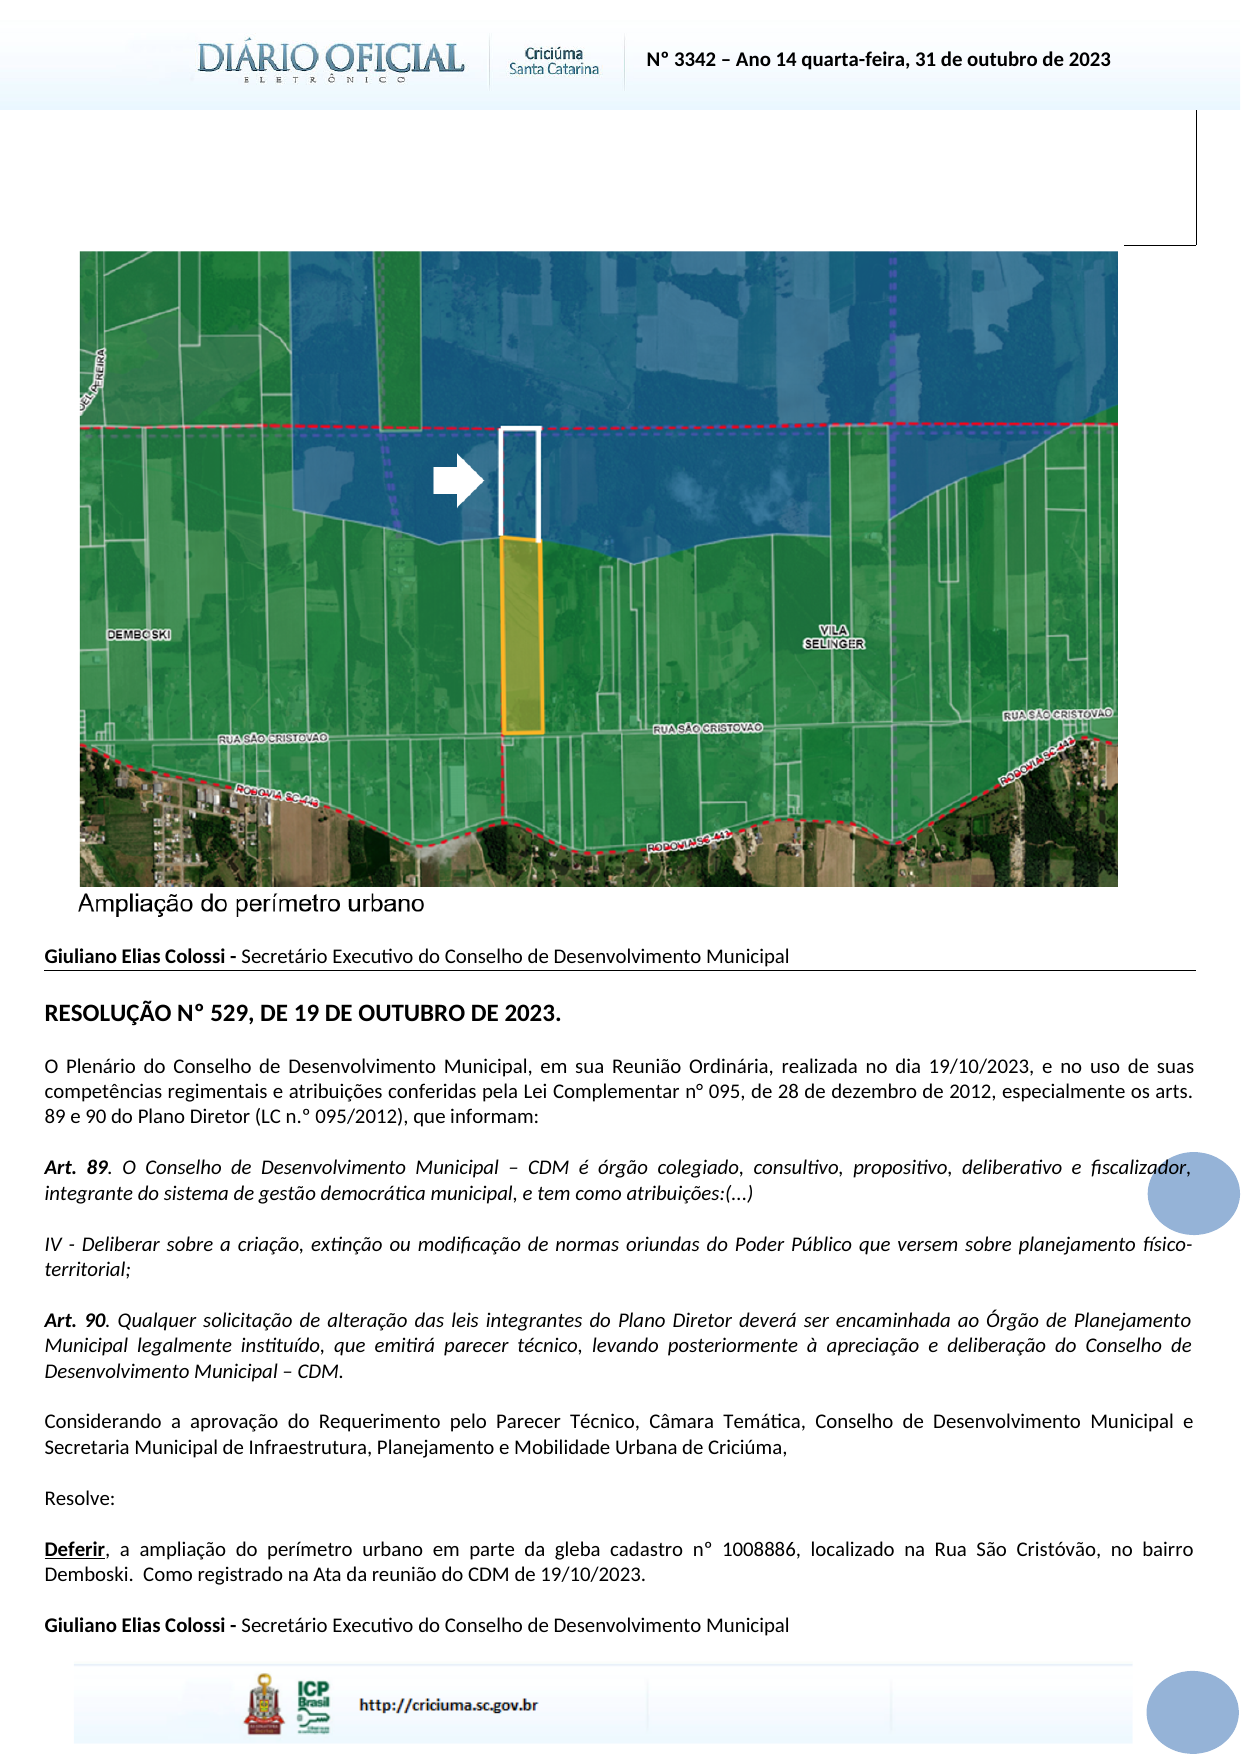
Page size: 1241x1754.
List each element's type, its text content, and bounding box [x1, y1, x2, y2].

text Giuliano Elias Colossi - Secretário Executivo do Conselho de Desenvolvimento Municipal [44, 1612, 1196, 1637]
text Deferir, a ampliação do perímetro urbano em parte da gleba cadastro nº 1008886, localizado na Rua São Cristóvão, no bairro Demboski. Como registrado na Ata da reunião do CDM de 19/10/2023. [44, 1536, 1196, 1587]
text Art. 89. O Conselho de Desenvolvimento Municipal – CDM é órgão colegiado, consultivo, propositivo, deliberativo e fiscalizador, integrante do sistema de gestão democrática municipal, e tem como atribuições:(...) [44, 1154, 1176, 1205]
text IV - Deliberar sobre a criação, extinção ou modificação de normas oriundas do Poder Público que versem sobre planejamento físico-territorial; [44, 1231, 1196, 1282]
text O Plenário do Conselho de Desenvolvimento Municipal, em sua Reunião Ordinária, realizada no dia 19/10/2023, e no uso de suas competências regimentais e atribuições conferidas pela Lei Complementar n° 095, de 28 de dezembro de 2012, especialmente os arts. 89 e 90 do Plano Diretor (LC n.º 095/2012), que informam: [44, 1053, 1196, 1129]
text Art. 90. Qualquer solicitação de alteração das leis integrantes do Plano Diretor deverá ser encaminhada ao Órgão de Planejamento Municipal legalmente instituído, que emitirá parecer técnico, levando posteriormente à apreciação e deliberação do Conselho de Desenvolvimento Municipal – CDM. [44, 1307, 1196, 1383]
text Considerando a aprovação do Requerimento pelo Parecer Técnico, Câmara Temática, Conselho de Desenvolvimento Municipal e Secretaria Municipal de Infraestrutura, Planejamento e Mobilidade Urbana de Criciúma, [44, 1409, 1196, 1459]
text Resolve: [44, 1485, 1196, 1510]
text Giuliano Elias Colossi - Secretário Executivo do Conselho de Desenvolvimento Municipal [44, 943, 1196, 970]
text RESOLUÇÃO Nº 529, DE 19 DE OUTUBRO DE 2023. [44, 997, 1196, 1027]
